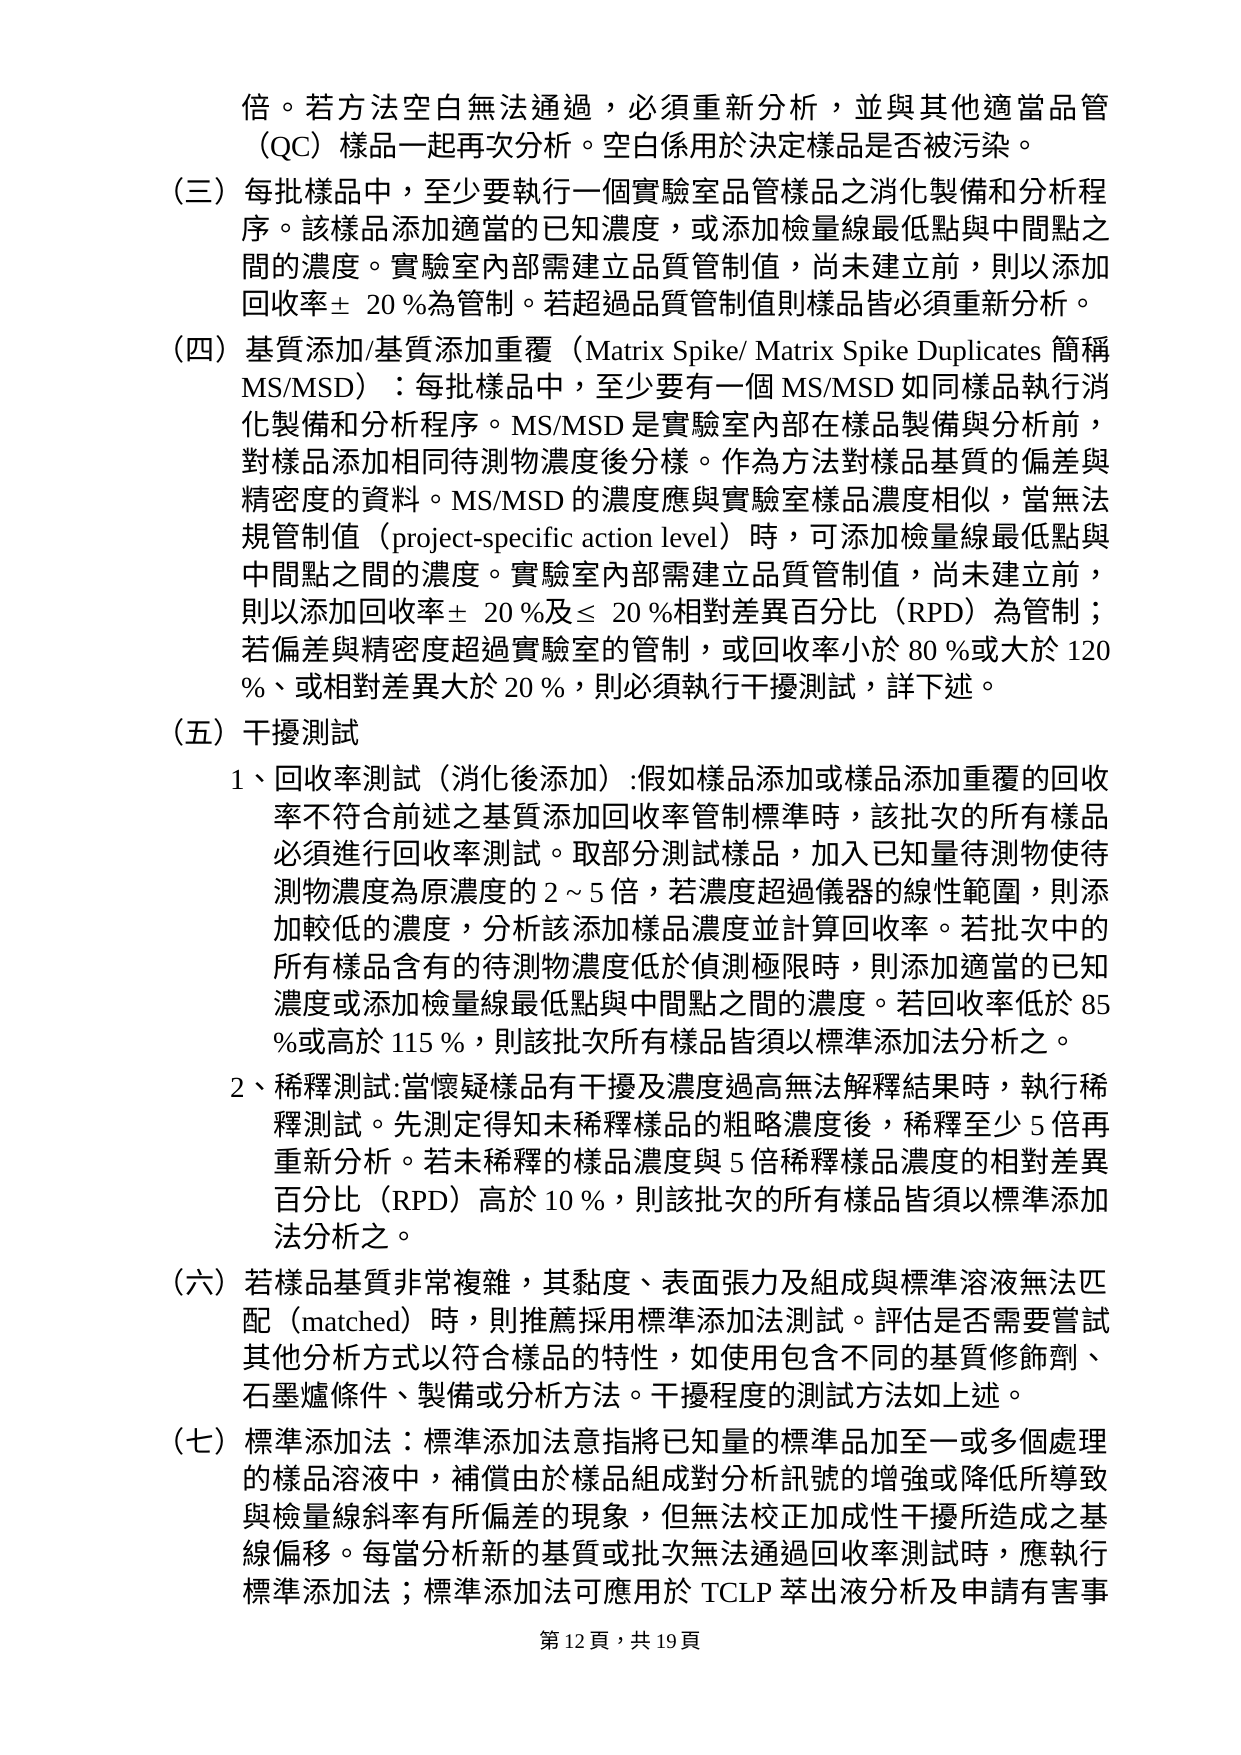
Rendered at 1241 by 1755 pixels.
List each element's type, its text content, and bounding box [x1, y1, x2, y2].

text （五）干擾測試 [155, 714, 1110, 751]
text （四）基質添加/基質添加重覆（Matrix Spike/ Matrix Spike Duplicates 簡稱MS/MSD）：每批樣品中，至少要有一個MS/MSD如同樣品執行消化製備和分析程序。MS/MSD是實驗室內部在樣品製備與分析前，對樣品添加相同待測物濃度後分樣。作為方法對樣品基質的偏差與精密度的資料。MS/MSD的濃度應與實驗室樣品濃度相似，當無法規管制值（project-specific action level）時，可添加檢量線最低點與中間點之間的濃度。實驗室內部需建立品質管制值，尚未建立前，則以添加回收率 20 %及 20 %相對差異百分比（RPD）為管制；若偏差與精密度超過實驗室的管制，或回收率小於80 %或大於120 %、或相對差異大於20 %，則必須執行干擾測試，詳下述。 [155, 330, 1110, 705]
text （六）若樣品基質非常複雜，其黏度、表面張力及組成與標準溶液無法匹配（matched）時，則推薦採用標準添加法測試。評估是否需要嘗試其他分析方式以符合樣品的特性，如使用包含不同的基質修飾劑、石墨爐條件、製備或分析方法。干擾程度的測試方法如上述。 [155, 1264, 1110, 1414]
text 1、回收率測試（消化後添加）:假如樣品添加或樣品添加重覆的回收率不符合前述之基質添加回收率管制標準時，該批次的所有樣品必須進行回收率測試。取部分測試樣品，加入已知量待測物使待測物濃度為原濃度的2 ~ 5倍，若濃度超過儀器的線性範圍，則添加較低的濃度，分析該添加樣品濃度並計算回收率。若批次中的所有樣品含有的待測物濃度低於偵測極限時，則添加適當的已知濃度或添加檢量線最低點與中間點之間的濃度。若回收率低於85 %或高於115 %，則該批次所有樣品皆須以標準添加法分析之。 [230, 759, 1110, 1059]
text 2、稀釋測試:當懷疑樣品有干擾及濃度過高無法解釋結果時，執行稀釋測試。先測定得知未稀釋樣品的粗略濃度後，稀釋至少5倍再重新分析。若未稀釋的樣品濃度與5倍稀釋樣品濃度的相對差異百分比（RPD）高於10 %，則該批次的所有樣品皆須以標準添加法分析之。 [230, 1068, 1110, 1255]
text （七）標準添加法：標準添加法意指將已知量的標準品加至一或多個處理的樣品溶液中，補償由於樣品組成對分析訊號的增強或降低所導致與檢量線斜率有所偏差的現象，但無法校正加成性干擾所造成之基線偏移。每當分析新的基質或批次無法通過回收率測試時，應執行標準添加法；標準添加法可應用於TCLP萃出液分析及申請有害事 [155, 1422, 1110, 1609]
text 倍。若方法空白無法通過，必須重新分析，並與其他適當品管（QC）樣品一起再次分析。空白係用於決定樣品是否被污染。 [155, 89, 1110, 164]
text （三）每批樣品中，至少要執行一個實驗室品管樣品之消化製備和分析程序。該樣品添加適當的已知濃度，或添加檢量線最低點與中間點之間的濃度。實驗室內部需建立品質管制值，尚未建立前，則以添加回收率 20 %為管制。若超過品質管制值則樣品皆必須重新分析。 [155, 172, 1110, 322]
